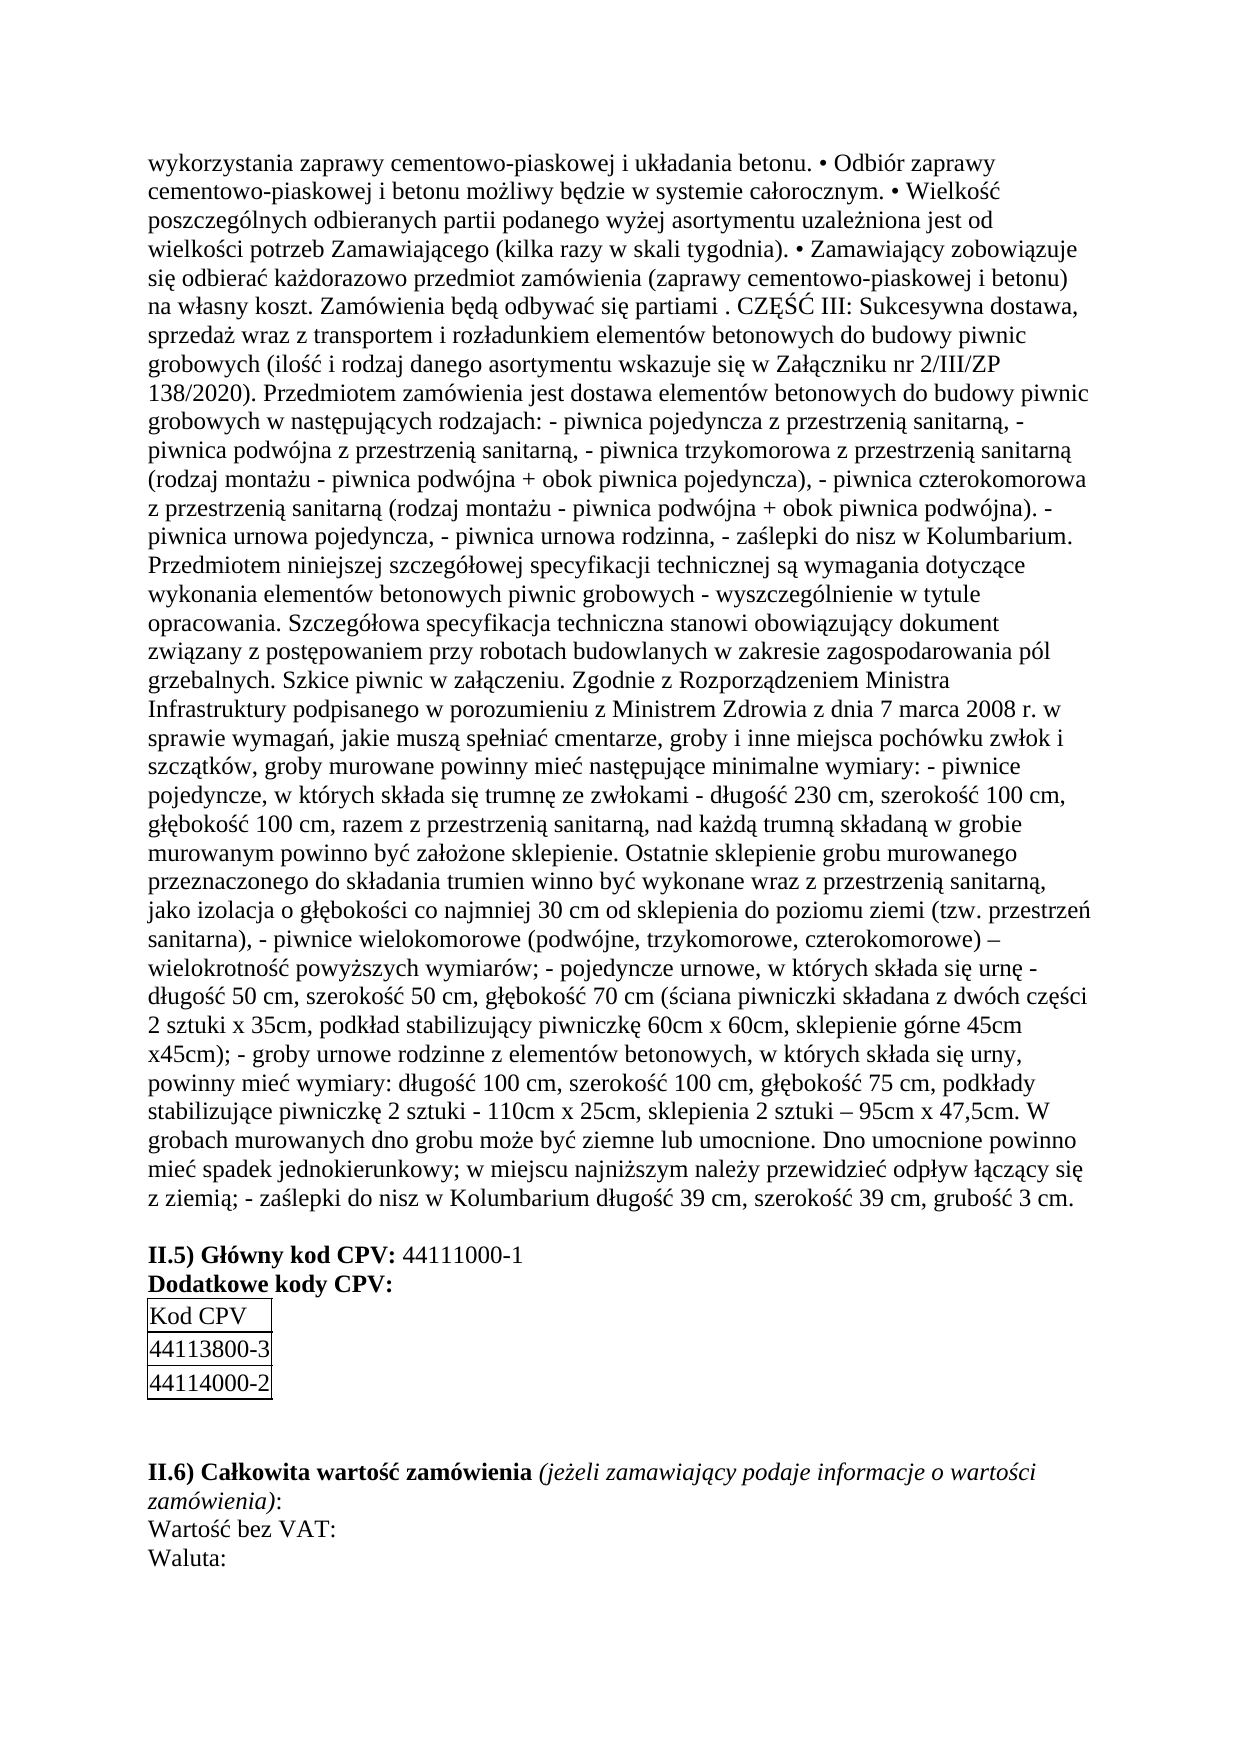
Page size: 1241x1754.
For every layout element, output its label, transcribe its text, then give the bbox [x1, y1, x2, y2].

text II.6) Całkowita wartość zamówienia (jeżeli zamawiający podaje informacje o wartości zamówienia): Wartość bez VAT: Waluta: [148, 1399, 1093, 1572]
table_cell 44113800-3 [148, 1333, 271, 1364]
text wykorzystania zaprawy cementowo-piaskowej i układania betonu. • Odbiór zaprawy cementowo-piaskowej i betonu możliwy będzie w systemie całorocznym. • Wielkość poszczególnych odbieranych partii podanego wyżej asortymentu uzależniona jest od wielkości potrzeb Zamawiającego (kilka razy w skali tygodnia). • Zamawiający zobowiązuje się odbierać każdorazowo przedmiot zamówienia (zaprawy cementowo-piaskowej i betonu) na własny koszt. Zamówienia będą odbywać się partiami . CZĘŚĆ III: Sukcesywna dostawa, sprzedaż wraz z transportem i rozładunkiem elementów betonowych do budowy piwnic grobowych (ilość i rodzaj danego asortymentu wskazuje się w Załączniku nr 2/III/ZP 138/2020). Przedmiotem zamówienia jest dostawa elementów betonowych do budowy piwnic grobowych w następujących rodzajach: - piwnica pojedyncza z przestrzenią sanitarną, - piwnica podwójna z przestrzenią sanitarną, - piwnica trzykomorowa z przestrzenią sanitarną (rodzaj montażu - piwnica podwójna + obok piwnica pojedyncza), - piwnica czterokomorowa z przestrzenią sanitarną (rodzaj montażu - piwnica podwójna + obok piwnica podwójna). - piwnica urnowa pojedyncza, - piwnica urnowa rodzinna, - zaślepki do nisz w Kolumbarium. Przedmiotem niniejszej szczegółowej specyfikacji technicznej są wymagania dotyczące wykonania elementów betonowych piwnic grobowych - wyszczególnienie w tytule opracowania. Szczegółowa specyfikacja techniczna stanowi obowiązujący dokument związany z postępowaniem przy robotach budowlanych w zakresie zagospodarowania pól grzebalnych. Szkice piwnic w załączeniu. Zgodnie z Rozporządzeniem Ministra Infrastruktury podpisanego w porozumieniu z Ministrem Zdrowia z dnia 7 marca 2008 r. w sprawie wymagań, jakie muszą spełniać cmentarze, groby i inne miejsca pochówku zwłok i szczątków, groby murowane powinny mieć następujące minimalne wymiary: - piwnice pojedyncze, w których składa się trumnę ze zwłokami - długość 230 cm, szerokość 100 cm, głębokość 100 cm, razem z przestrzenią sanitarną, nad każdą trumną składaną w grobie murowanym powinno być założone sklepienie. Ostatnie sklepienie grobu murowanego przeznaczonego do składania trumien winno być wykonane wraz z przestrzenią sanitarną, jako izolacja o głębokości co najmniej 30 cm od sklepienia do poziomu ziemi (tzw. przestrzeń sanitarna), - piwnice wielokomorowe (podwójne, trzykomorowe, czterokomorowe) – wielokrotność powyższych wymiarów; - pojedyncze urnowe, w których składa się urnę - długość 50 cm, szerokość 50 cm, głębokość 70 cm (ściana piwniczki składana z dwóch części 2 sztuki x 35cm, podkład stabilizujący piwniczkę 60cm x 60cm, sklepienie górne 45cm x45cm); - groby urnowe rodzinne z elementów betonowych, w których składa się urny, powinny mieć wymiary: długość 100 cm, szerokość 100 cm, głębokość 75 cm, podkłady stabilizujące piwniczkę 2 sztuki - 110cm x 25cm, sklepienia 2 sztuki – 95cm x 47,5cm. W grobach murowanych dno grobu może być ziemne lub umocnione. Dno umocnione powinno mieć spadek jednokierunkowy; w miejscu najniższym należy przewidzieć odpływ łączący się z ziemią; - zaślepki do nisz w Kolumbarium długość 39 cm, szerokość 39 cm, grubość 3 cm. II.5) Główny kod CPV: 44111000-1 Dodatkowe kody CPV: [148, 148, 1093, 1298]
table_header Kod CPV [148, 1299, 271, 1331]
table_cell 44114000-2 [148, 1366, 271, 1398]
